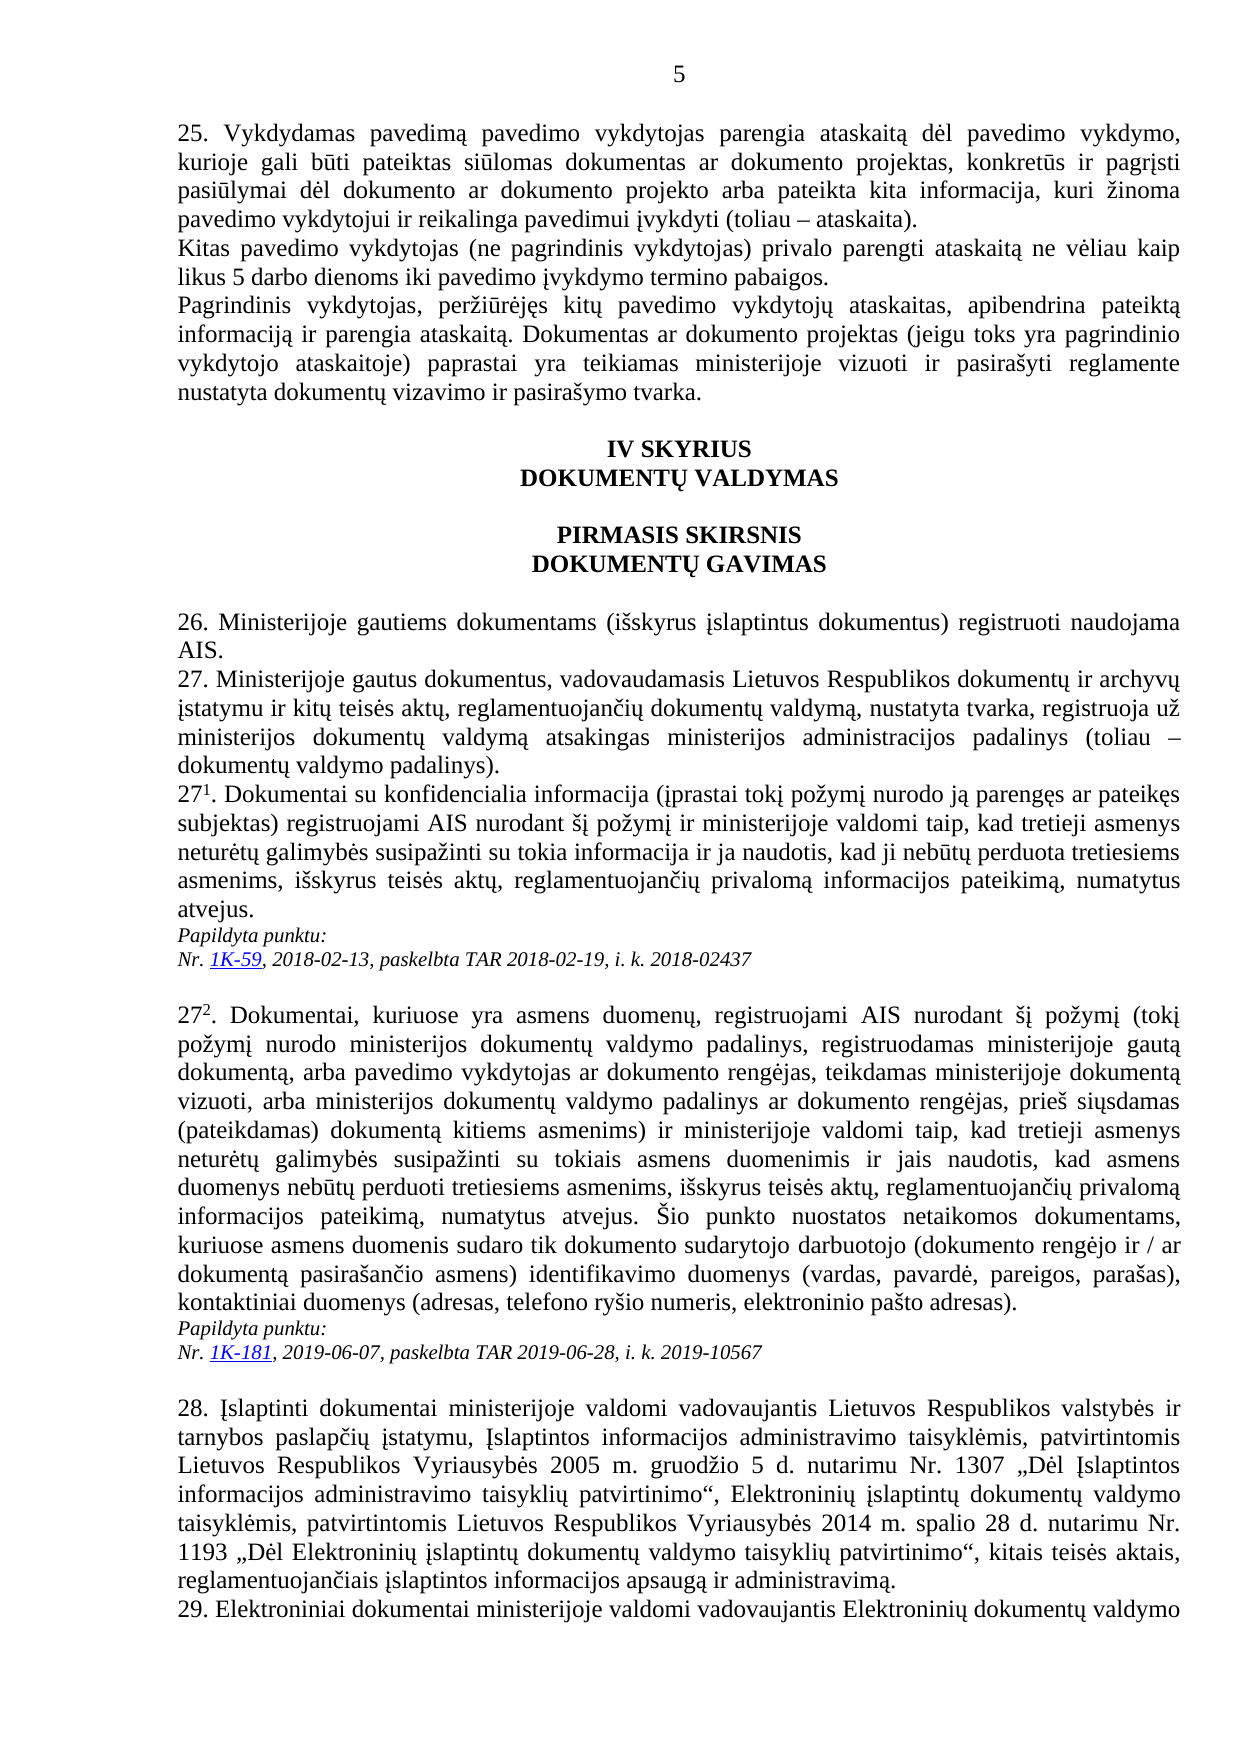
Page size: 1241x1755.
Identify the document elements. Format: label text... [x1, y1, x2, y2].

text 272. Dokumentai, kuriuose yra asmens duomenų, registruojami AIS nurodant šį požymį (tokį požymį nurodo ministerijos dokumentų valdymo padalinys, registruodamas ministerijoje gautą dokumentą, arba pavedimo vykdytojas ar dokumento rengėjas, teikdamas ministerijoje dokumentą vizuoti, arba ministerijos dokumentų valdymo padalinys ar dokumento rengėjas, prieš siųsdamas (pateikdamas) dokumentą kitiems asmenims) ir ministerijoje valdomi taip, kad tretieji asmenys neturėtų galimybės susipažinti su tokiais asmens duomenimis ir jais naudotis, kad asmens duomenys nebūtų perduoti tretiesiems asmenims, išskyrus teisės aktų, reglamentuojančių privalomą informacijos pateikimą, numatytus atvejus. Šio punkto nuostatos netaikomos dokumentams, kuriuose asmens duomenis sudaro tik dokumento sudarytojo darbuotojo (dokumento rengėjo ir / ar dokumentą pasirašančio asmens) identifikavimo duomenys (vardas, pavardė, pareigos, parašas), kontaktiniai duomenys (adresas, telefono ryšio numeris, elektroninio pašto adresas). [177, 1000, 1181, 1316]
text Kitas pavedimo vykdytojas (ne pagrindinis vykdytojas) privalo parengti ataskaitą ne vėliau kaip likus 5 darbo dienoms iki pavedimo įvykdymo termino pabaigos. [177, 233, 1181, 291]
text Nr. 1K-181, 2019-06-07, paskelbta TAR 2019-06-28, i. k. 2019-10567 [177, 1340, 1181, 1364]
text Papildyta punktu: [177, 923, 1181, 947]
text DOKUMENTŲ GAVIMAS [177, 549, 1181, 578]
text PIRMASIS SKIRSNIS [177, 521, 1181, 549]
text 28. Įslaptinti dokumentai ministerijoje valdomi vadovaujantis Lietuvos Respublikos valstybės ir tarnybos paslapčių įstatymu, Įslaptintos informacijos administravimo taisyklėmis, patvirtintomis Lietuvos Respublikos Vyriausybės 2005 m. gruodžio 5 d. nutarimu Nr. 1307 „Dėl Įslaptintos informacijos administravimo taisyklių patvirtinimo“, Elektroninių įslaptintų dokumentų valdymo taisyklėmis, patvirtintomis Lietuvos Respublikos Vyriausybės 2014 m. spalio 28 d. nutarimu Nr. 1193 „Dėl Elektroninių įslaptintų dokumentų valdymo taisyklių patvirtinimo“, kitais teisės aktais, reglamentuojančiais įslaptintos informacijos apsaugą ir administravimą. [177, 1393, 1181, 1594]
text IV SKYRIUS [177, 434, 1181, 463]
text Pagrindinis vykdytojas, peržiūrėjęs kitų pavedimo vykdytojų ataskaitas, apibendrina pateiktą informaciją ir parengia ataskaitą. Dokumentas ar dokumento projektas (jeigu toks yra pagrindinio vykdytojo ataskaitoje) paprastai yra teikiamas ministerijoje vizuoti ir pasirašyti reglamente nustatyta dokumentų vizavimo ir pasirašymo tvarka. [177, 291, 1181, 406]
text Papildyta punktu: [177, 1316, 1181, 1340]
text Nr. 1K-59, 2018-02-13, paskelbta TAR 2018-02-19, i. k. 2018-02437 [177, 947, 1181, 971]
text DOKUMENTŲ VALDYMAS [177, 463, 1181, 492]
text 27. Ministerijoje gautus dokumentus, vadovaudamasis Lietuvos Respublikos dokumentų ir archyvų įstatymu ir kitų teisės aktų, reglamentuojančių dokumentų valdymą, nustatyta tvarka, registruoja už ministerijos dokumentų valdymą atsakingas ministerijos administracijos padalinys (toliau – dokumentų valdymo padalinys). [177, 664, 1181, 779]
text 29. Elektroniniai dokumentai ministerijoje valdomi vadovaujantis Elektroninių dokumentų valdymo [177, 1594, 1181, 1623]
text 25. Vykdydamas pavedimą pavedimo vykdytojas parengia ataskaitą dėl pavedimo vykdymo, kurioje gali būti pateiktas siūlomas dokumentas ar dokumento projektas, konkretūs ir pagrįsti pasiūlymai dėl dokumento ar dokumento projekto arba pateikta kita informacija, kuri žinoma pavedimo vykdytojui ir reikalinga pavedimui įvykdyti (toliau – ataskaita). [177, 118, 1181, 233]
text 271. Dokumentai su konfidencialia informacija (įprastai tokį požymį nurodo ją parengęs ar pateikęs subjektas) registruojami AIS nurodant šį požymį ir ministerijoje valdomi taip, kad tretieji asmenys neturėtų galimybės susipažinti su tokia informacija ir ja naudotis, kad ji nebūtų perduota tretiesiems asmenims, išskyrus teisės aktų, reglamentuojančių privalomą informacijos pateikimą, numatytus atvejus. [177, 779, 1181, 923]
text 26. Ministerijoje gautiems dokumentams (išskyrus įslaptintus dokumentus) registruoti naudojama AIS. [177, 607, 1181, 664]
